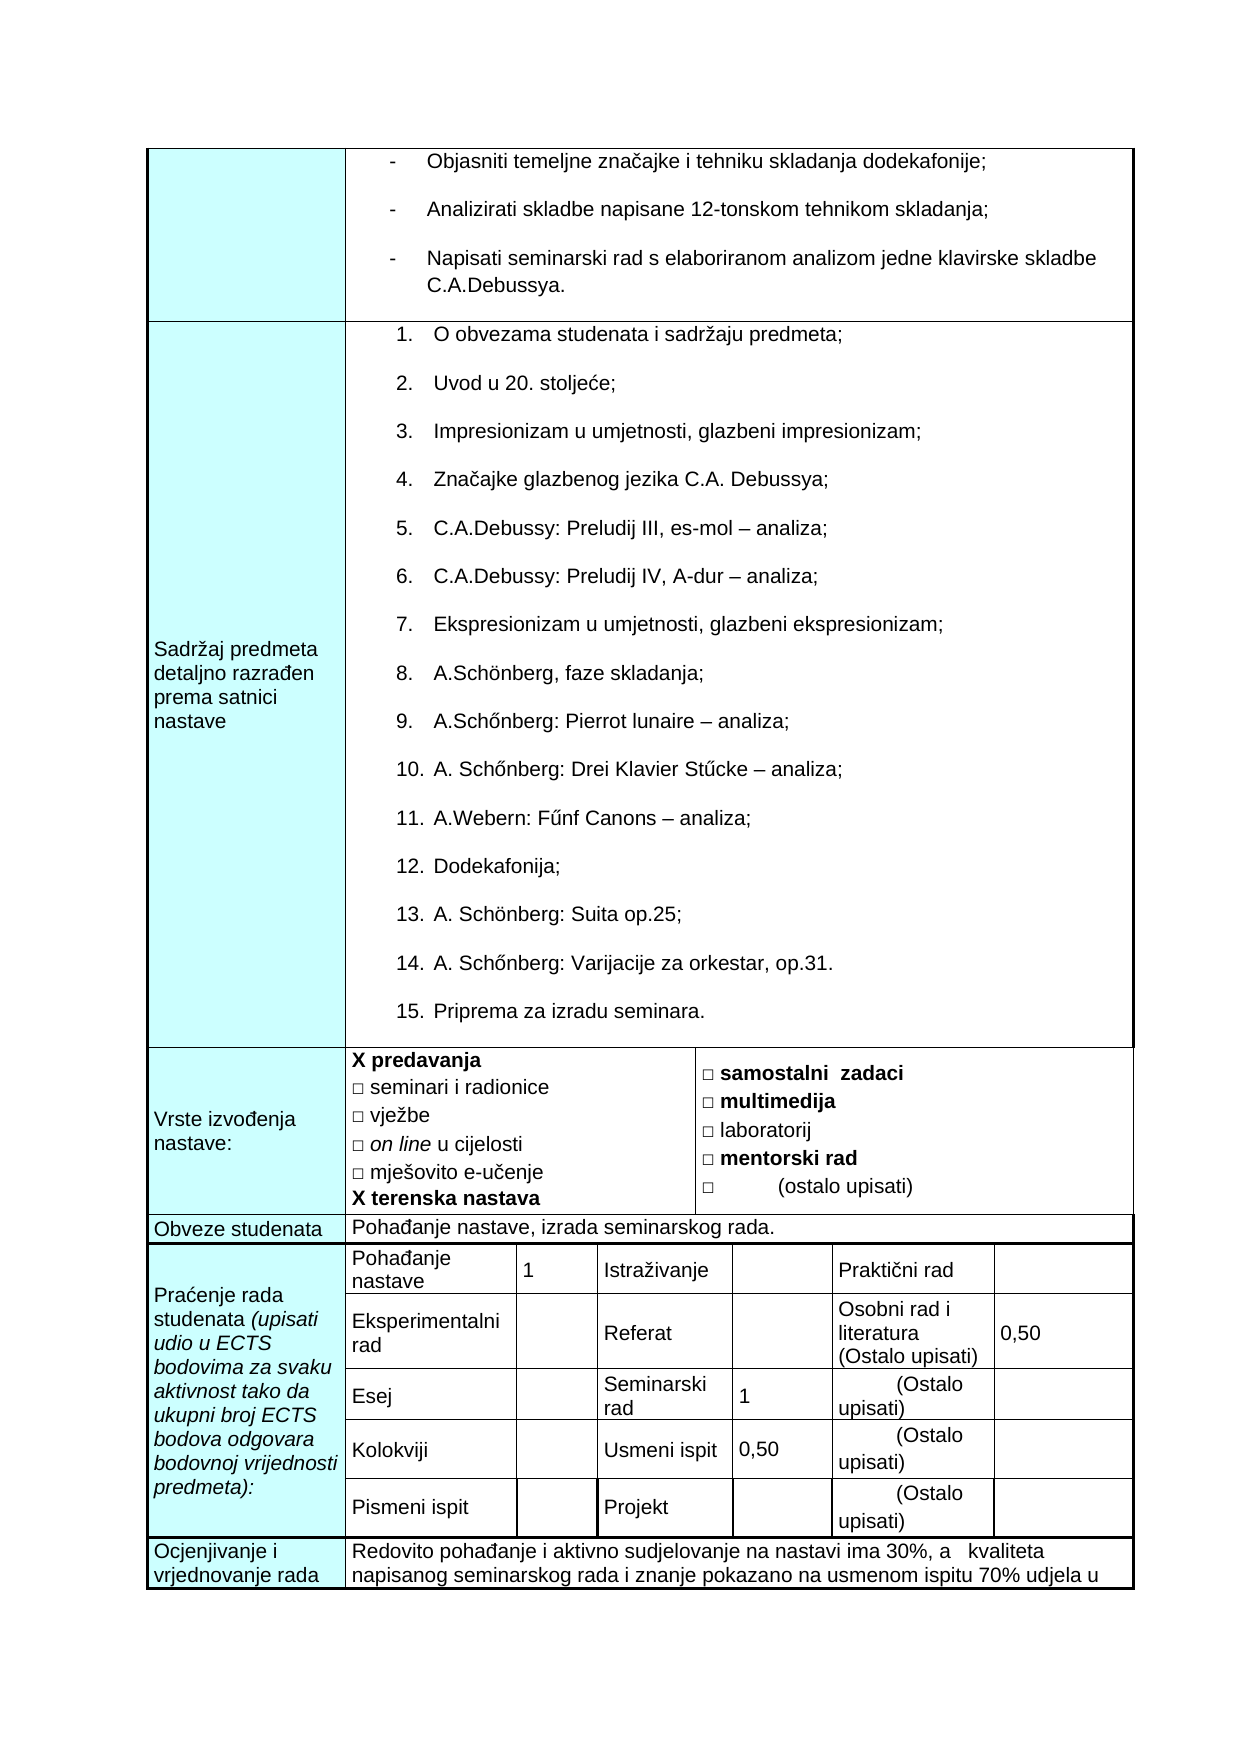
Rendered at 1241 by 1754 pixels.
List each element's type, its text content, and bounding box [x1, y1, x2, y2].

table_cell [517, 1420, 597, 1478]
table_cell Usmeni ispit [598, 1420, 732, 1478]
table_cell Osobni rad i literatura (Ostalo upisati) [833, 1294, 994, 1368]
table_cell (Ostalo upisati) [833, 1369, 994, 1419]
table_cell [995, 1420, 1132, 1478]
table_cell ☐ samostalni zadaci ☐ multimedija ☐ laboratorij ☐ mentorski rad ☐ (ostalo upisati) [696, 1048, 1133, 1214]
table_cell Vrste izvođenja nastave: [149, 1048, 345, 1214]
table_cell Pohađanje nastave, izrada seminarskog rada. [346, 1215, 1132, 1242]
table_cell Istraživanje [598, 1245, 732, 1293]
table_cell [517, 1294, 597, 1368]
table_cell [995, 1245, 1132, 1293]
table_cell [734, 1479, 831, 1536]
table_cell Kolokviji [346, 1420, 516, 1478]
table_cell Sadržaj predmeta detaljno razrađen prema satnici nastave [149, 322, 345, 1047]
table_cell 1 [733, 1369, 832, 1419]
table_cell [733, 1294, 832, 1368]
table_cell Praktični rad [833, 1245, 994, 1293]
table_cell [733, 1245, 832, 1293]
table_cell O obvezama studenata i sadržaju predmeta; Uvod u 20. stoljeće; Impresionizam u umjetnosti, glazbeni impresionizam; Značajke glazbenog jezika C.A. Debussya; C.A.Debussy: Preludij III, es-mol – analiza; C.A.Debussy: Preludij IV, A-dur – analiza; Ekspresionizam u umjetnosti, glazbeni ekspresionizam; A.Schönberg, faze skladanja; A.Schőnberg: Pierrot lunaire – analiza; A. Schőnberg: Drei Klavier Stűcke – analiza; A.Webern: Fűnf Canons – analiza; Dodekafonija; A. Schönberg: Suita op.25; A. Schőnberg: Varijacije za orkestar, op.31. Priprema za izradu seminara. [346, 322, 1132, 1047]
table_cell 1 [517, 1245, 597, 1293]
table_cell Ocjenjivanje i vrjednovanje rada [149, 1539, 345, 1587]
table_cell X predavanja ☐ seminari i radionice ☐ vježbe ☐ on line u cijelosti ☐ mješovito e-učenje X terenska nastava [346, 1048, 695, 1214]
table_cell Esej [346, 1369, 516, 1419]
table_cell [517, 1369, 597, 1419]
table_cell Obveze studenata [149, 1215, 345, 1242]
table_cell 0,50 [995, 1294, 1132, 1368]
table_cell (Ostalo upisati) [833, 1420, 994, 1478]
table_cell Eksperimentalni rad [346, 1294, 516, 1368]
table_cell Praćenje rada studenata (upisati udio u ECTS bodovima za svaku aktivnost tako da ukupni broj ECTS bodova odgovara bodovnoj vrijednosti predmeta): [149, 1245, 345, 1536]
table_cell 0,50 [733, 1420, 832, 1478]
table_cell Redovito pohađanje i aktivno sudjelovanje na nastavi ima 30%, a kvaliteta napisanog seminarskog rada i znanje pokazano na usmenom ispitu 70% udjela u [346, 1539, 1132, 1587]
table_cell (Ostalo upisati) [833, 1479, 993, 1536]
table_cell Objasniti temeljne značajke i tehniku skladanja dodekafonije; Analizirati skladbe napisane 12-tonskom tehnikom skladanja; Napisati seminarski rad s elaboriranom analizom jedne klavirske skladbe C.A.Debussya. [346, 149, 1132, 321]
table_cell [518, 1479, 596, 1536]
table_cell [995, 1369, 1132, 1419]
table_cell [149, 149, 345, 321]
table_cell [995, 1479, 1132, 1536]
table_cell Pohađanje nastave [346, 1245, 516, 1293]
table_cell Projekt [599, 1479, 732, 1536]
table_cell Seminarski rad [598, 1369, 732, 1419]
table_cell Pismeni ispit [346, 1479, 516, 1536]
table_cell Referat [598, 1294, 732, 1368]
